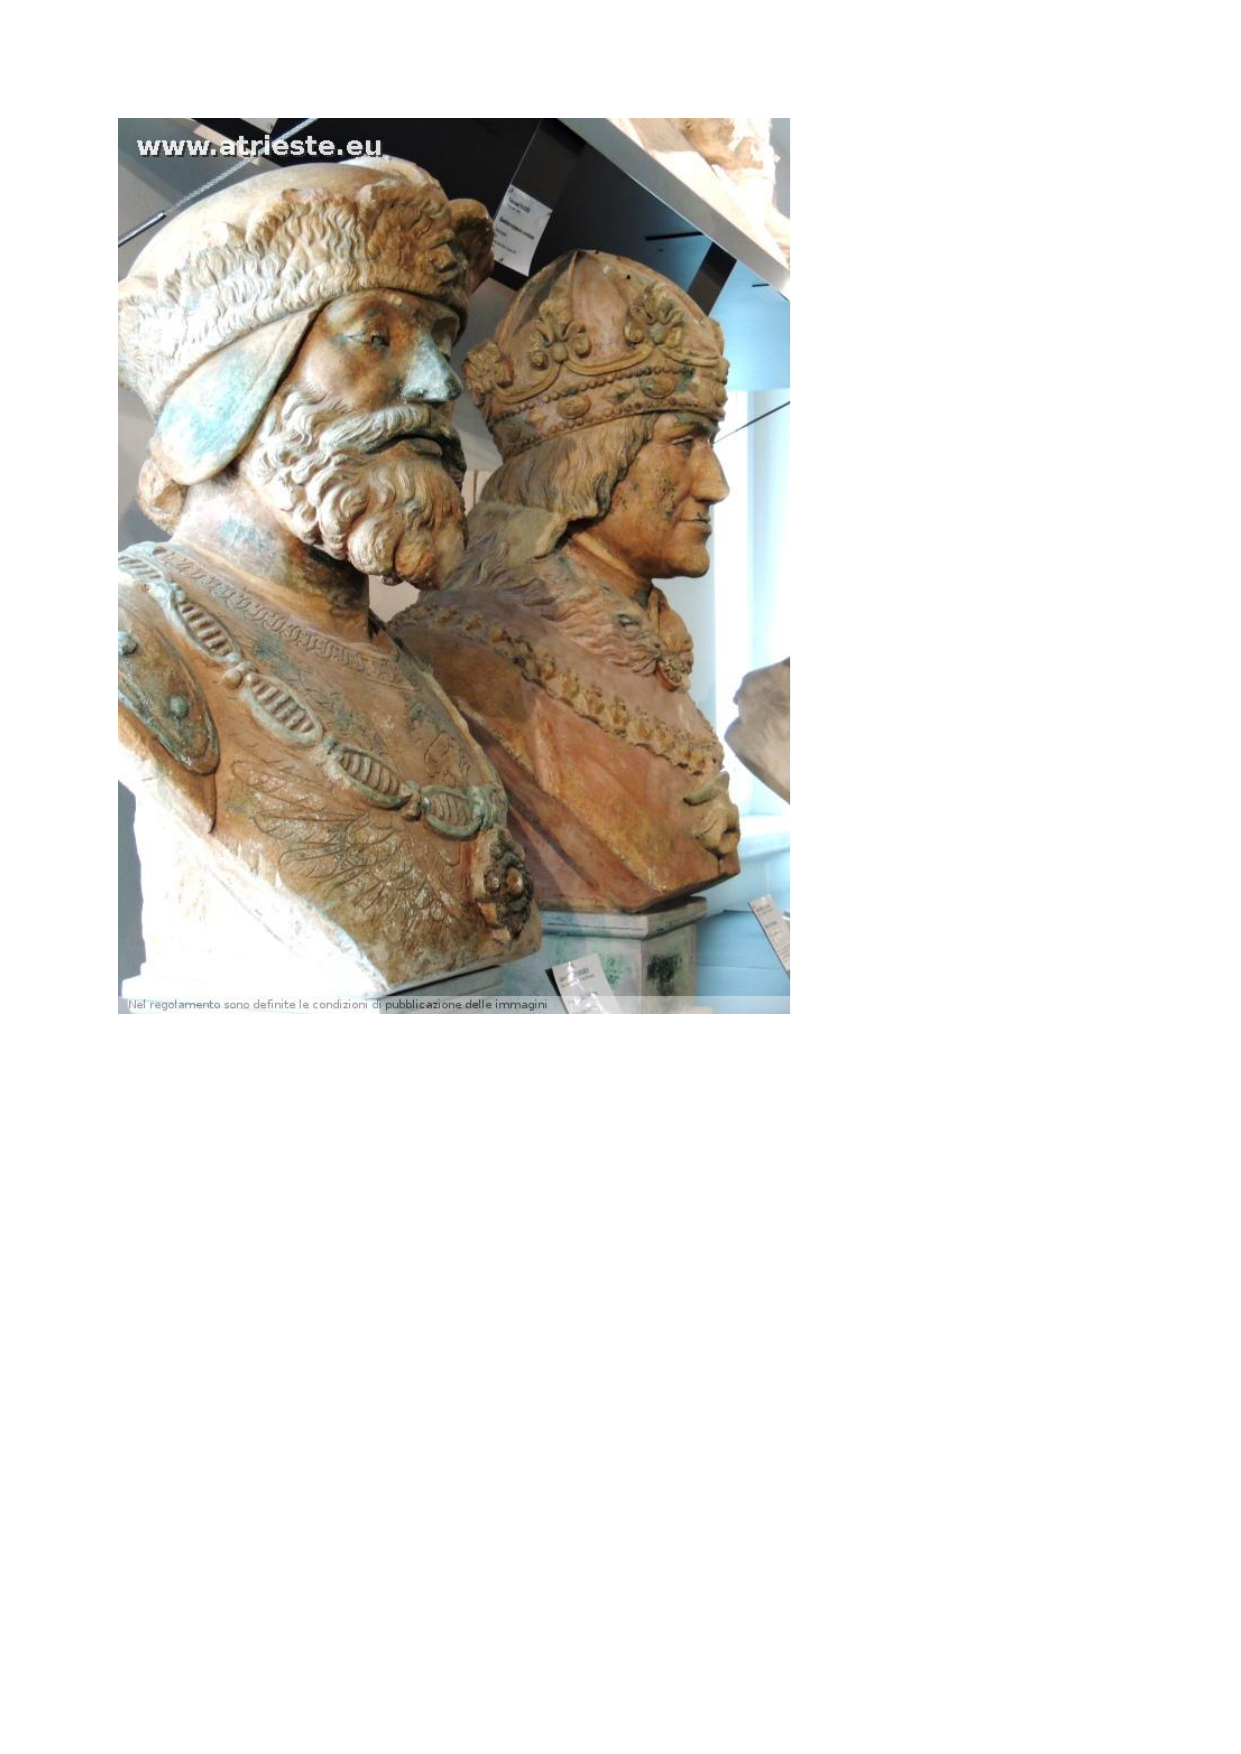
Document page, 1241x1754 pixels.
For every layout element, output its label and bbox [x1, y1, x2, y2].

picture [118, 118, 790, 1014]
